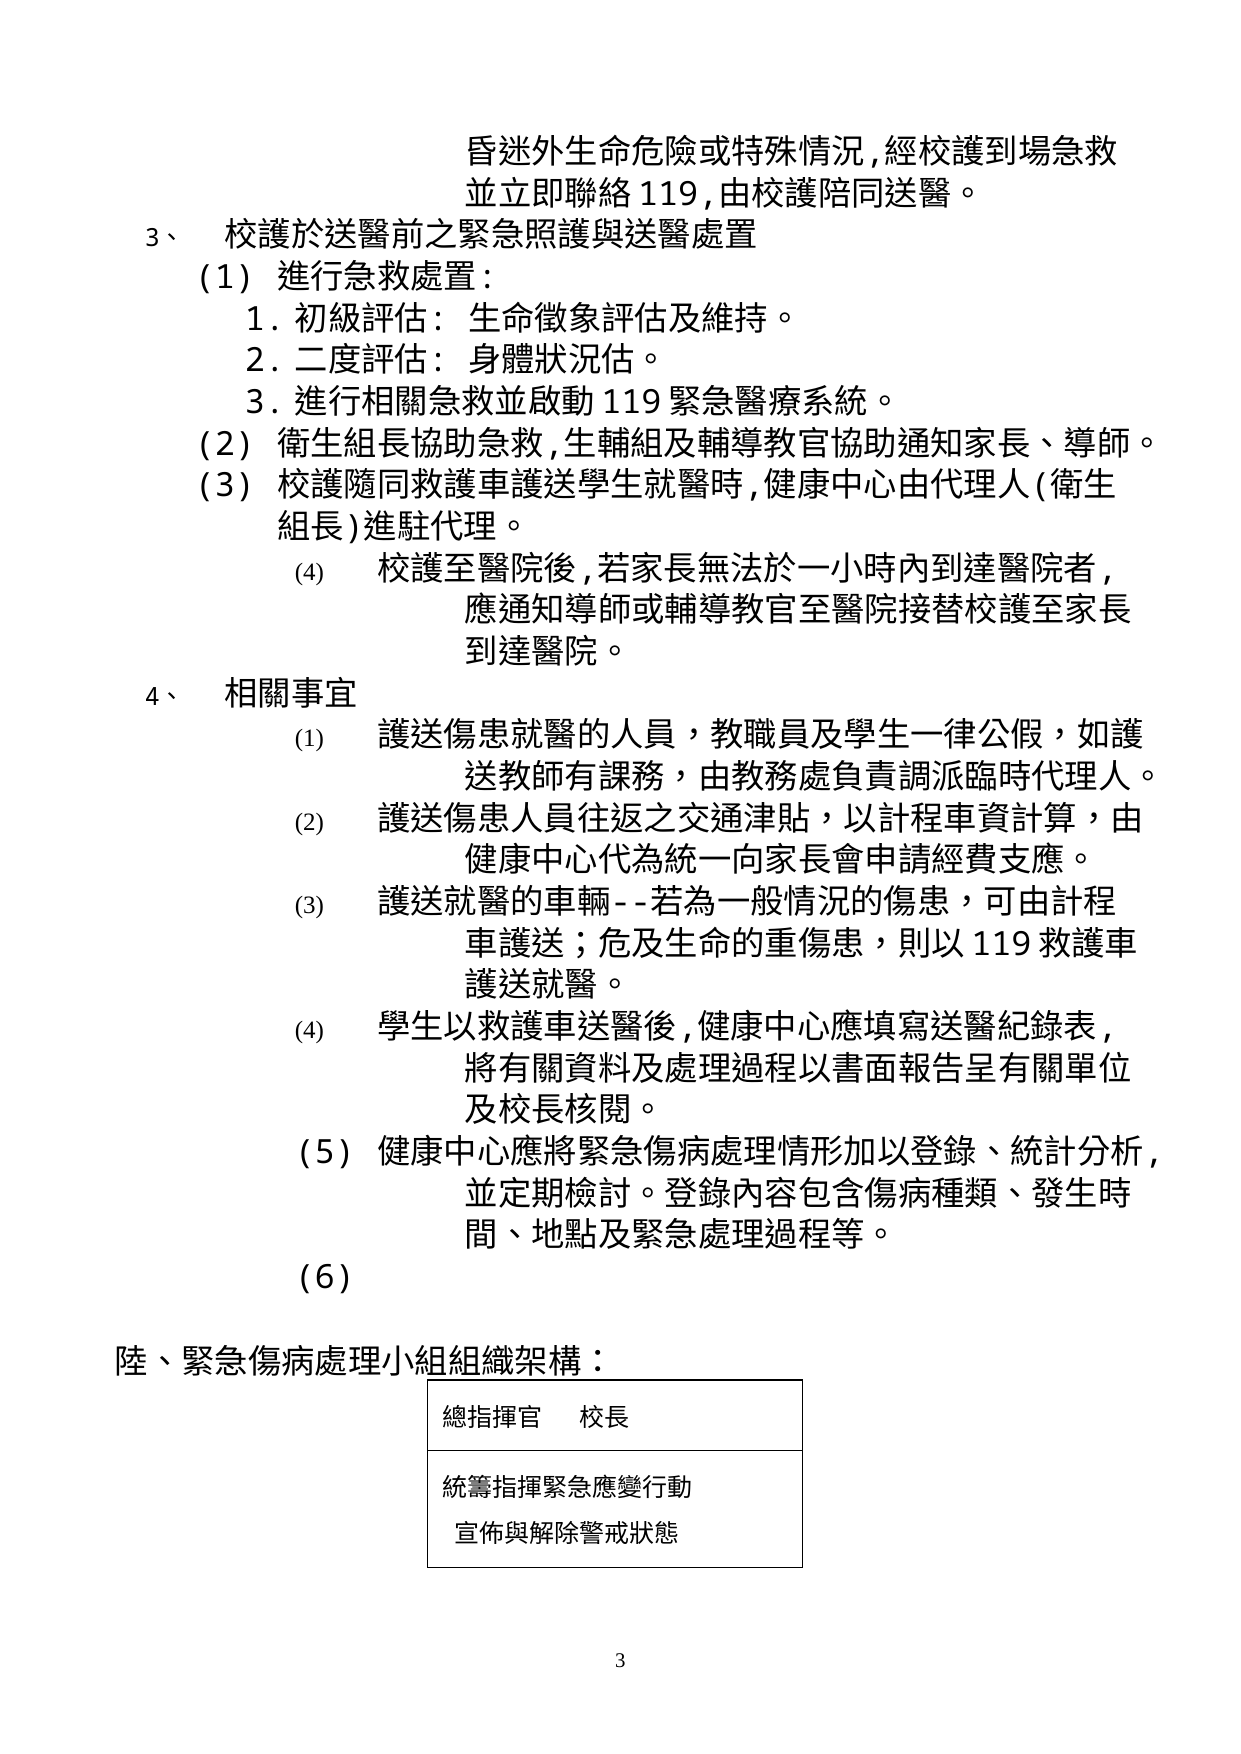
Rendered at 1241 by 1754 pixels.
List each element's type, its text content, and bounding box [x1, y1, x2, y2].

list 校護至醫院後,若家長無法於一小時內到達醫院者,應通知導師或輔導教官至醫院接替校護至家長到達醫院。 [294, 547, 1146, 672]
list 初級評估: 生命徵象評估及維持。 [244, 297, 1146, 338]
list 昏迷外生命危險或特殊情況,經校護到場急救並立即聯絡119,由校護陪同送醫。 [294, 130, 1146, 213]
list 校護隨同救護車護送學生就醫時,健康中心由代理人(衛生組長)進駐代理。 [194, 463, 1146, 547]
list 健康中心應將緊急傷病處理情形加以登錄、統計分析,並定期檢討。登錄內容包含傷病種類、發生時間、地點及緊急處理過程等。 [294, 1130, 1146, 1255]
list 進行急救處置: [194, 255, 1146, 297]
list 進行相關急救並啟動119緊急醫療系統。 [244, 380, 1146, 422]
list 護送傷患人員往返之交通津貼，以計程車資計算，由健康中心代為統一向家長會申請經費支應。 [294, 797, 1146, 880]
list 護送就醫的車輛--若為一般情況的傷患，可由計程車護送；危及生命的重傷患，則以119救護車護送就醫。 [294, 880, 1146, 1005]
list 衛生組長協助急救,生輔組及輔導教官協助通知家長、導師。 [194, 422, 1146, 463]
list 校護於送醫前之緊急照護與送醫處置 [144, 213, 1146, 255]
list 護送傷患就醫的人員，教職員及學生一律公假，如護送教師有課務，由教務處負責調派臨時代理人。 [294, 713, 1146, 797]
text 陸、緊急傷病處理小組組織架構： [94, 1318, 1146, 1380]
list 學生以救護車送醫後,健康中心應填寫送醫紀錄表,將有關資料及處理過程以書面報告呈有關單位及校長核閱。 [294, 1005, 1146, 1130]
list 相關事宜 [144, 672, 1146, 713]
list 二度評估: 身體狀況估。 [244, 338, 1146, 380]
